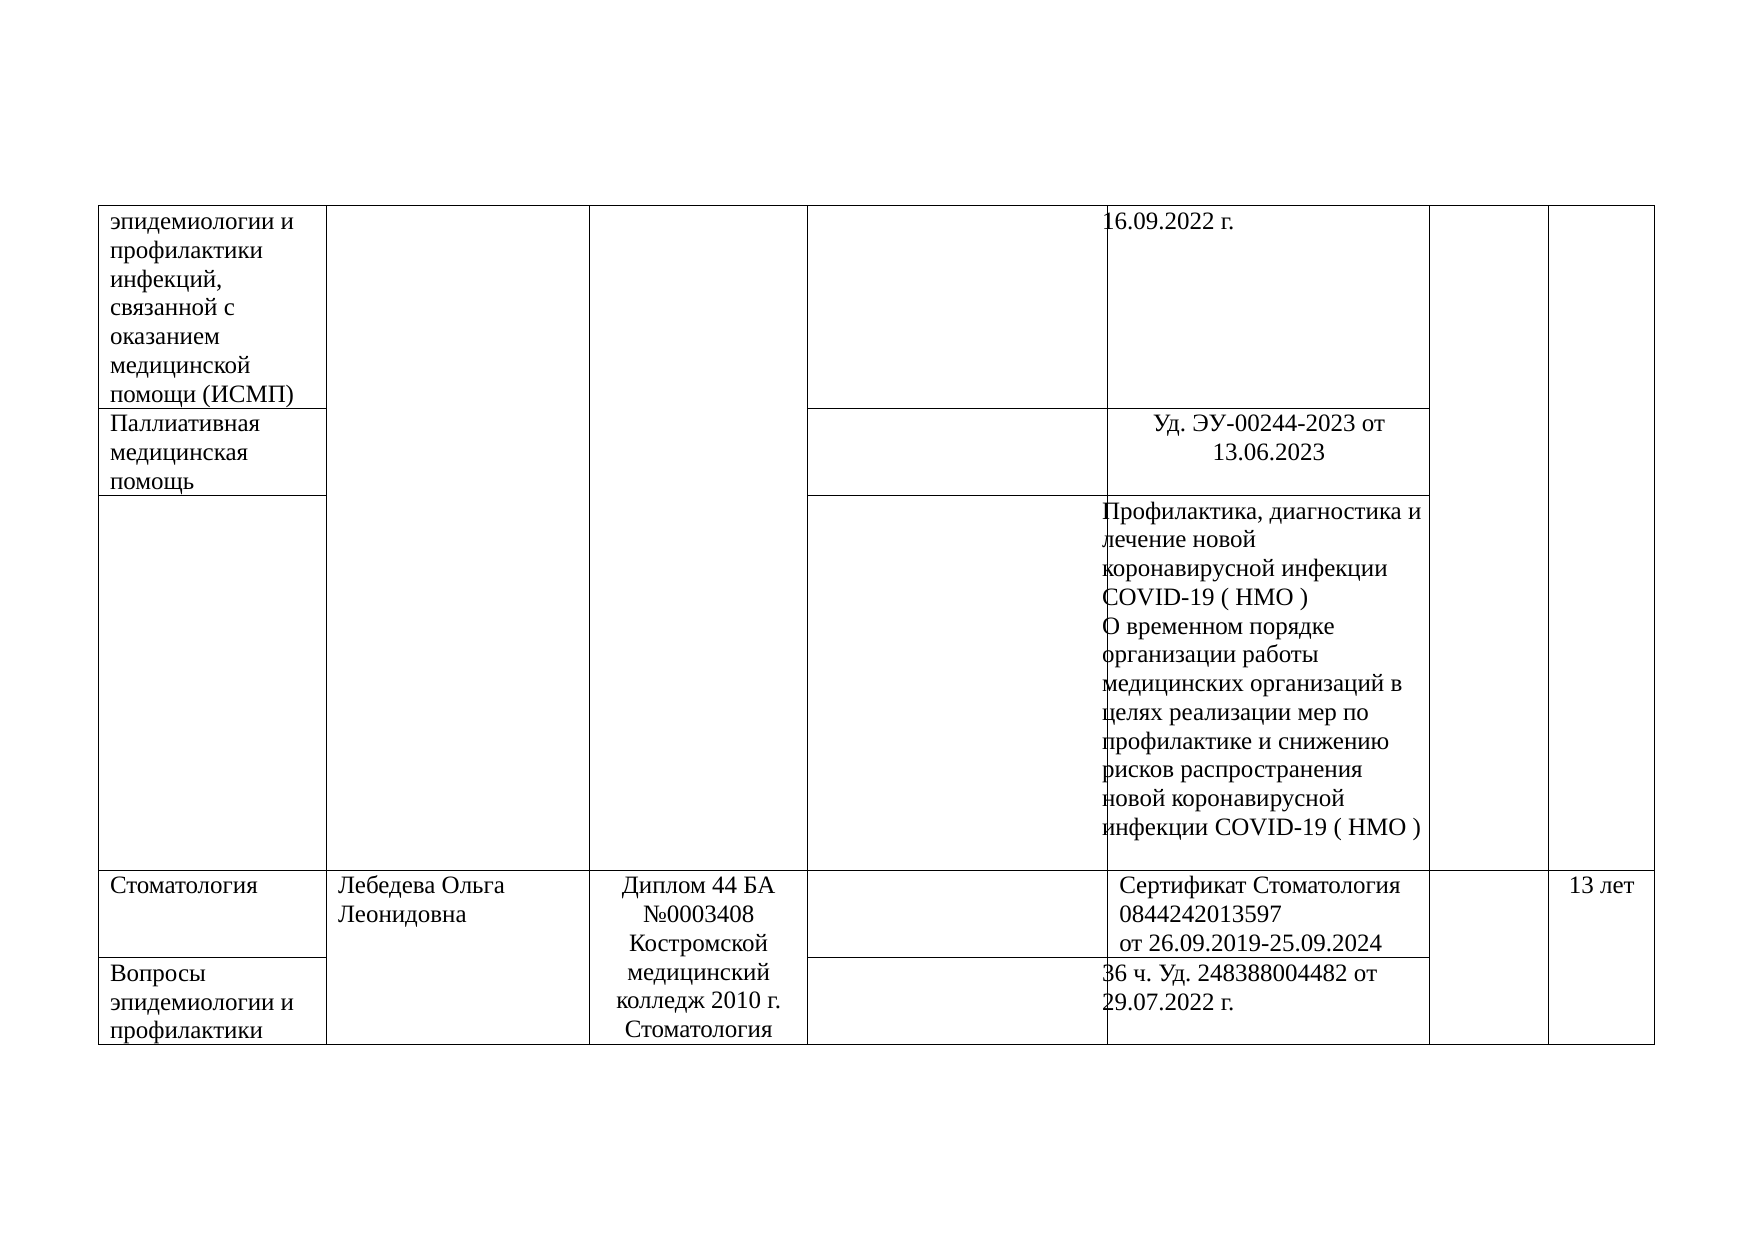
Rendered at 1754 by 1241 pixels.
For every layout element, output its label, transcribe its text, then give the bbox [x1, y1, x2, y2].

table_cell [99, 496, 326, 869]
table_cell 13 лет [1549, 871, 1654, 1044]
table_cell 36 ч. Уд. 248388004482 от 29.07.2022 г. [1108, 958, 1429, 1044]
table_cell [1430, 206, 1548, 869]
table_cell Паллиативная медицинская помощь [99, 409, 326, 495]
table_cell Сертификат Стоматология 0844242013597 от 26.09.2019-25.09.2024 [1108, 871, 1429, 957]
table_cell Вопросы эпидемиологии и профилактики [99, 958, 326, 1044]
table_cell [808, 871, 1107, 957]
table_cell Профилактика, диагностика и лечение новой коронавирусной инфекции COVID-19 ( НМО ) О временном порядке организации работы медицинских организаций в целях реализации мер по профилактике и снижению рисков распространения новой коронавирусной инфекции COVID-19 ( НМО ) [1108, 496, 1429, 869]
table_cell Стоматология [99, 871, 326, 957]
table_cell эпидемиологии и профилактики инфекций, связанной с оказанием медицинской помощи (ИСМП) [99, 206, 326, 407]
table_cell [808, 958, 1107, 1044]
table_cell [590, 206, 807, 869]
table_cell [327, 206, 589, 869]
table_cell 36 ч. Уд. 248388004521 от 16.09.2022 г. [1108, 206, 1429, 407]
table_cell [808, 409, 1107, 495]
table_cell [808, 206, 1107, 407]
table_cell [1430, 871, 1548, 1044]
table_cell Уд. ЭУ-00244-2023 от 13.06.2023 [1108, 409, 1429, 495]
table_cell [1549, 206, 1654, 869]
table_cell Лебедева Ольга Леонидовна [327, 871, 589, 1044]
table_cell [808, 496, 1107, 869]
table_cell Диплом 44 БА №0003408 Костромской медицинский колледж 2010 г. Стоматология [590, 871, 807, 1044]
